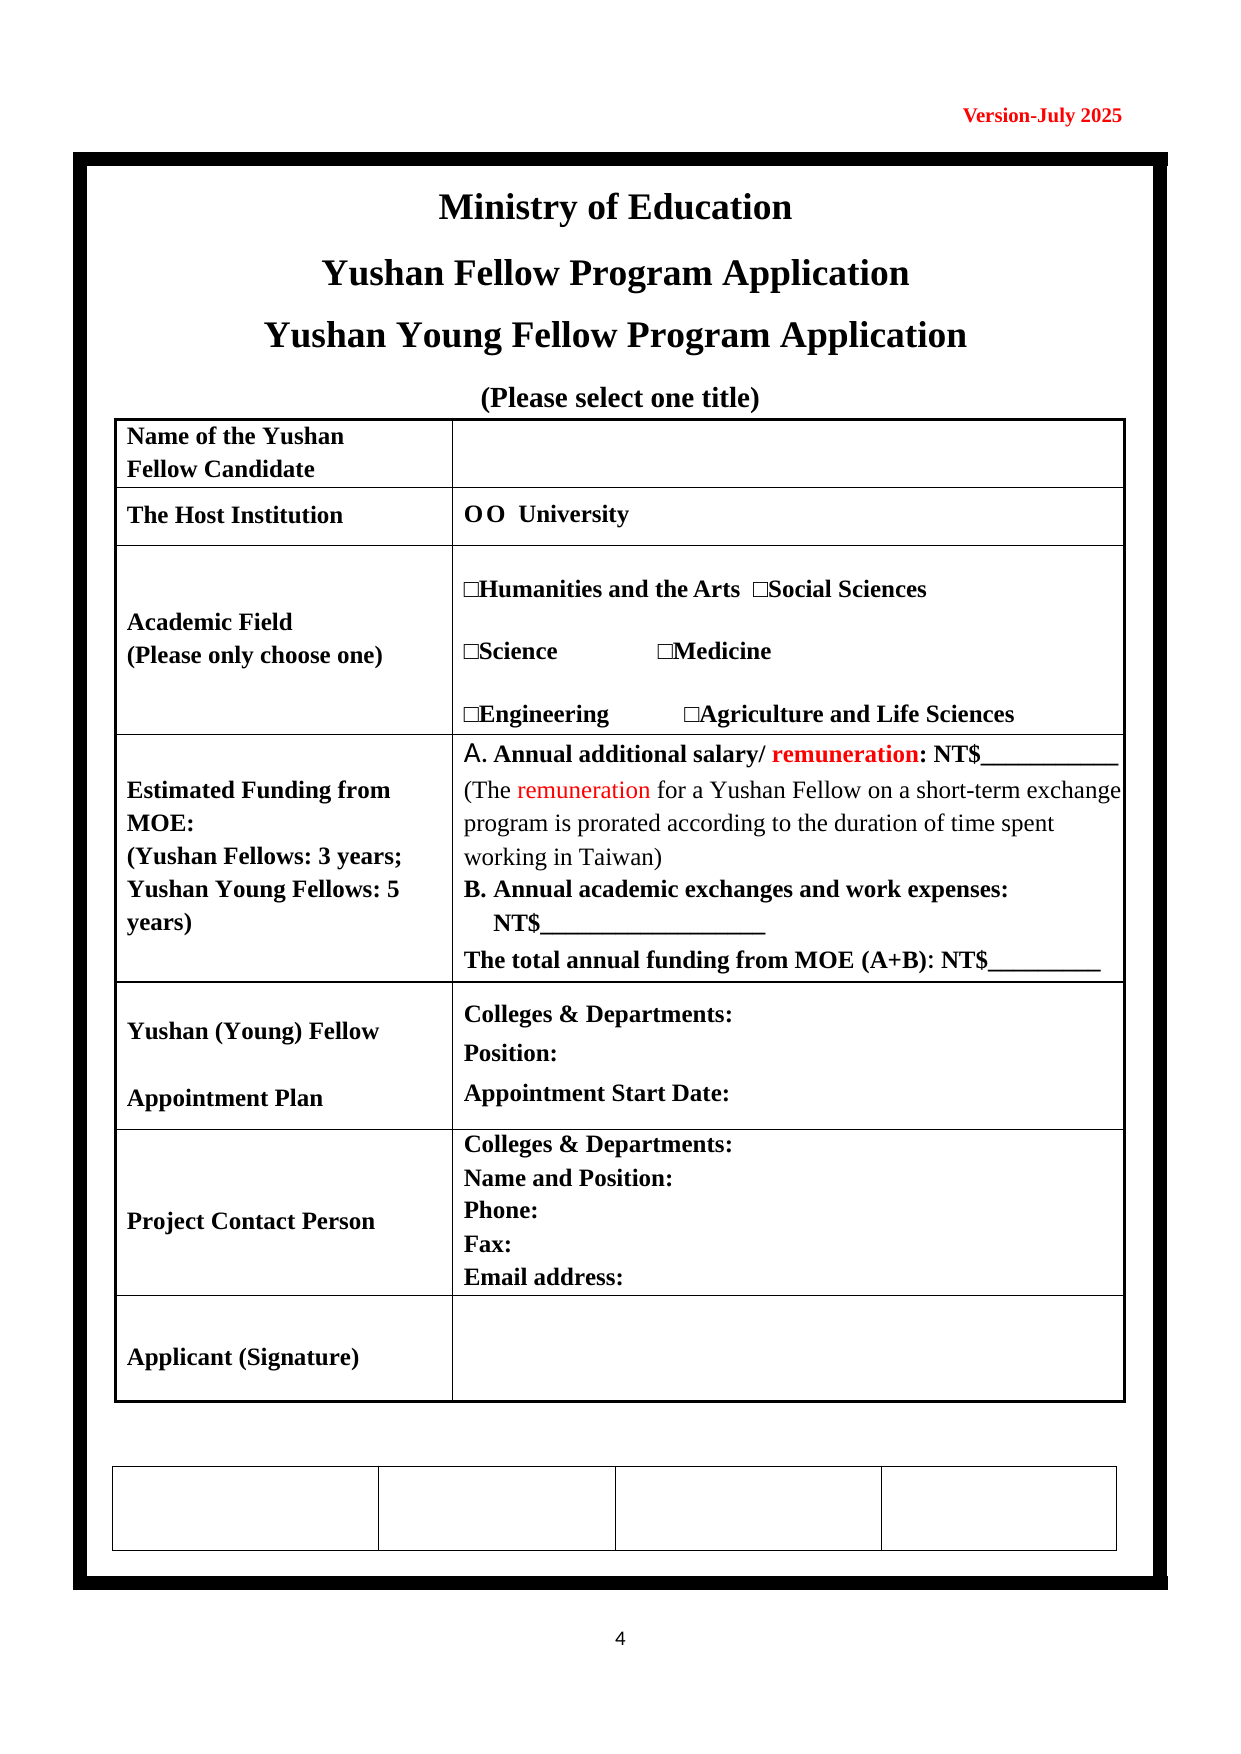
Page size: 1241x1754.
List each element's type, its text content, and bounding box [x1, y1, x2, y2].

table_cell Academic Field (Please only choose one) [117, 546, 452, 733]
table_cell Colleges & Departments: Name and Position: Phone: Fax: Email address: [453, 1130, 1123, 1295]
table_header [453, 421, 1123, 487]
table_header [113, 1467, 378, 1550]
table_cell OO University [453, 488, 1123, 545]
table_header [616, 1467, 881, 1550]
table_cell Annual additional salary/ remuneration: NT$___________ (The remuneration for a Yushan Fellow on a short-term exchange program is prorated according to the duration of time spent working in Taiwan) Annual academic exchanges and work expenses: NT$__________________ The total annual funding from MOE (A+B): NT$_________ [453, 735, 1123, 981]
table_header Name of the Yushan Fellow Candidate [117, 421, 452, 487]
table_header Ministry of Education Yushan Fellow Program Application Yushan Young Fellow Program Application (Please select one title) [87, 166, 1153, 1576]
table_cell Applicant (Signature) [117, 1296, 452, 1400]
table_cell Yushan (Young) Fellow Appointment Plan [117, 983, 452, 1128]
table_cell □Humanities and the Arts □Social Sciences □Science □Medicine □Engineering □Agriculture and Life Sciences [453, 546, 1123, 733]
table_cell [453, 1296, 1123, 1400]
table_cell The Host Institution [117, 488, 452, 545]
table_cell Colleges & Departments: Position: Appointment Start Date: [453, 983, 1123, 1128]
table_header [379, 1467, 615, 1550]
table_cell Estimated Funding from MOE: (Yushan Fellows: 3 years; Yushan Young Fellows: 5 years) [117, 735, 452, 981]
table_header [882, 1467, 1116, 1550]
table_cell Project Contact Person [117, 1130, 452, 1295]
